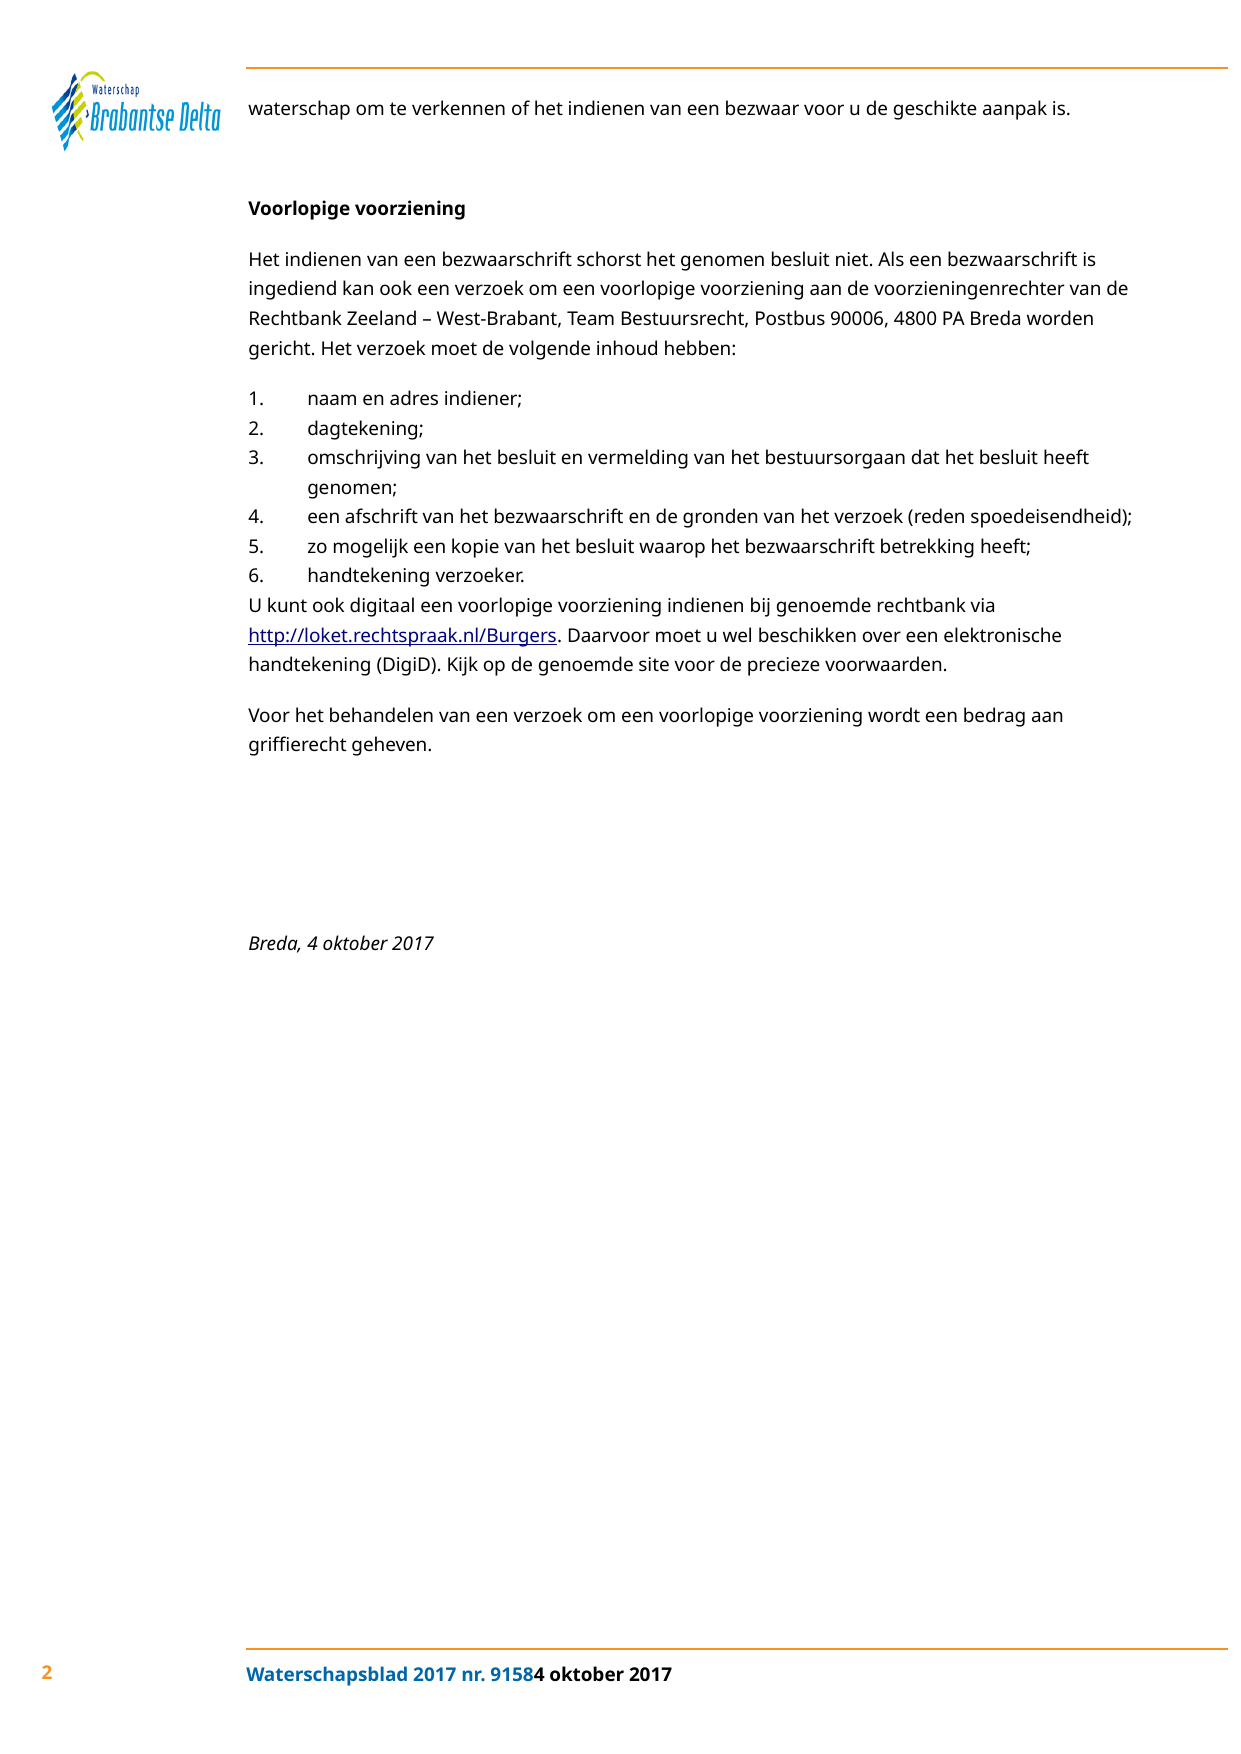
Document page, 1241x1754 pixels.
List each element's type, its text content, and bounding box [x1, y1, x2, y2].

text Het indienen van een bezwaarschrift schorst het genomen besluit niet. Als een bezwaarschrift is ingediend kan ook een verzoek om een voorlopige voorziening aan de voorzieningenrechter van de Rechtbank Zeeland – West-Brabant, Team Bestuursrecht, Postbus 90006, 4800 PA Breda worden gericht. Het verzoek moet de volgende inhoud hebben: [248, 246, 1152, 361]
text Voor het behandelen van een verzoek om een voorlopige voorziening wordt een bedrag aan griffierecht geheven. [248, 702, 1152, 757]
list zo mogelijk een kopie van het besluit waarop het bezwaarschrift betrekking heeft; [248, 533, 1152, 559]
list omschrijving van het besluit en vermelding van het bestuursorgaan dat het besluit heeft genomen; [248, 444, 1152, 500]
text Voorlopige voorziening [248, 196, 1152, 221]
text Breda, 4 oktober 2017 [248, 931, 1152, 956]
picture [41, 47, 231, 172]
list dagtekening; [248, 415, 1152, 441]
text waterschap om te verkennen of het indienen van een bezwaar voor u de geschikte aanpak is. [248, 95, 1152, 121]
text U kunt ook digitaal een voorlopige voorziening indienen bij genoemde rechtbank via http://loket.rechtspraak.nl/Burgers. Daarvoor moet u wel beschikken over een elektronische handtekening (DigiD). Kijk op de genoemde site voor de precieze voorwaarden. [248, 592, 1152, 677]
list naam en adres indiener; [248, 385, 1152, 411]
list handtekening verzoeker. [248, 563, 1152, 588]
list een afschrift van het bezwaarschrift en de gronden van het verzoek (reden spoedeisendheid); [248, 503, 1152, 529]
